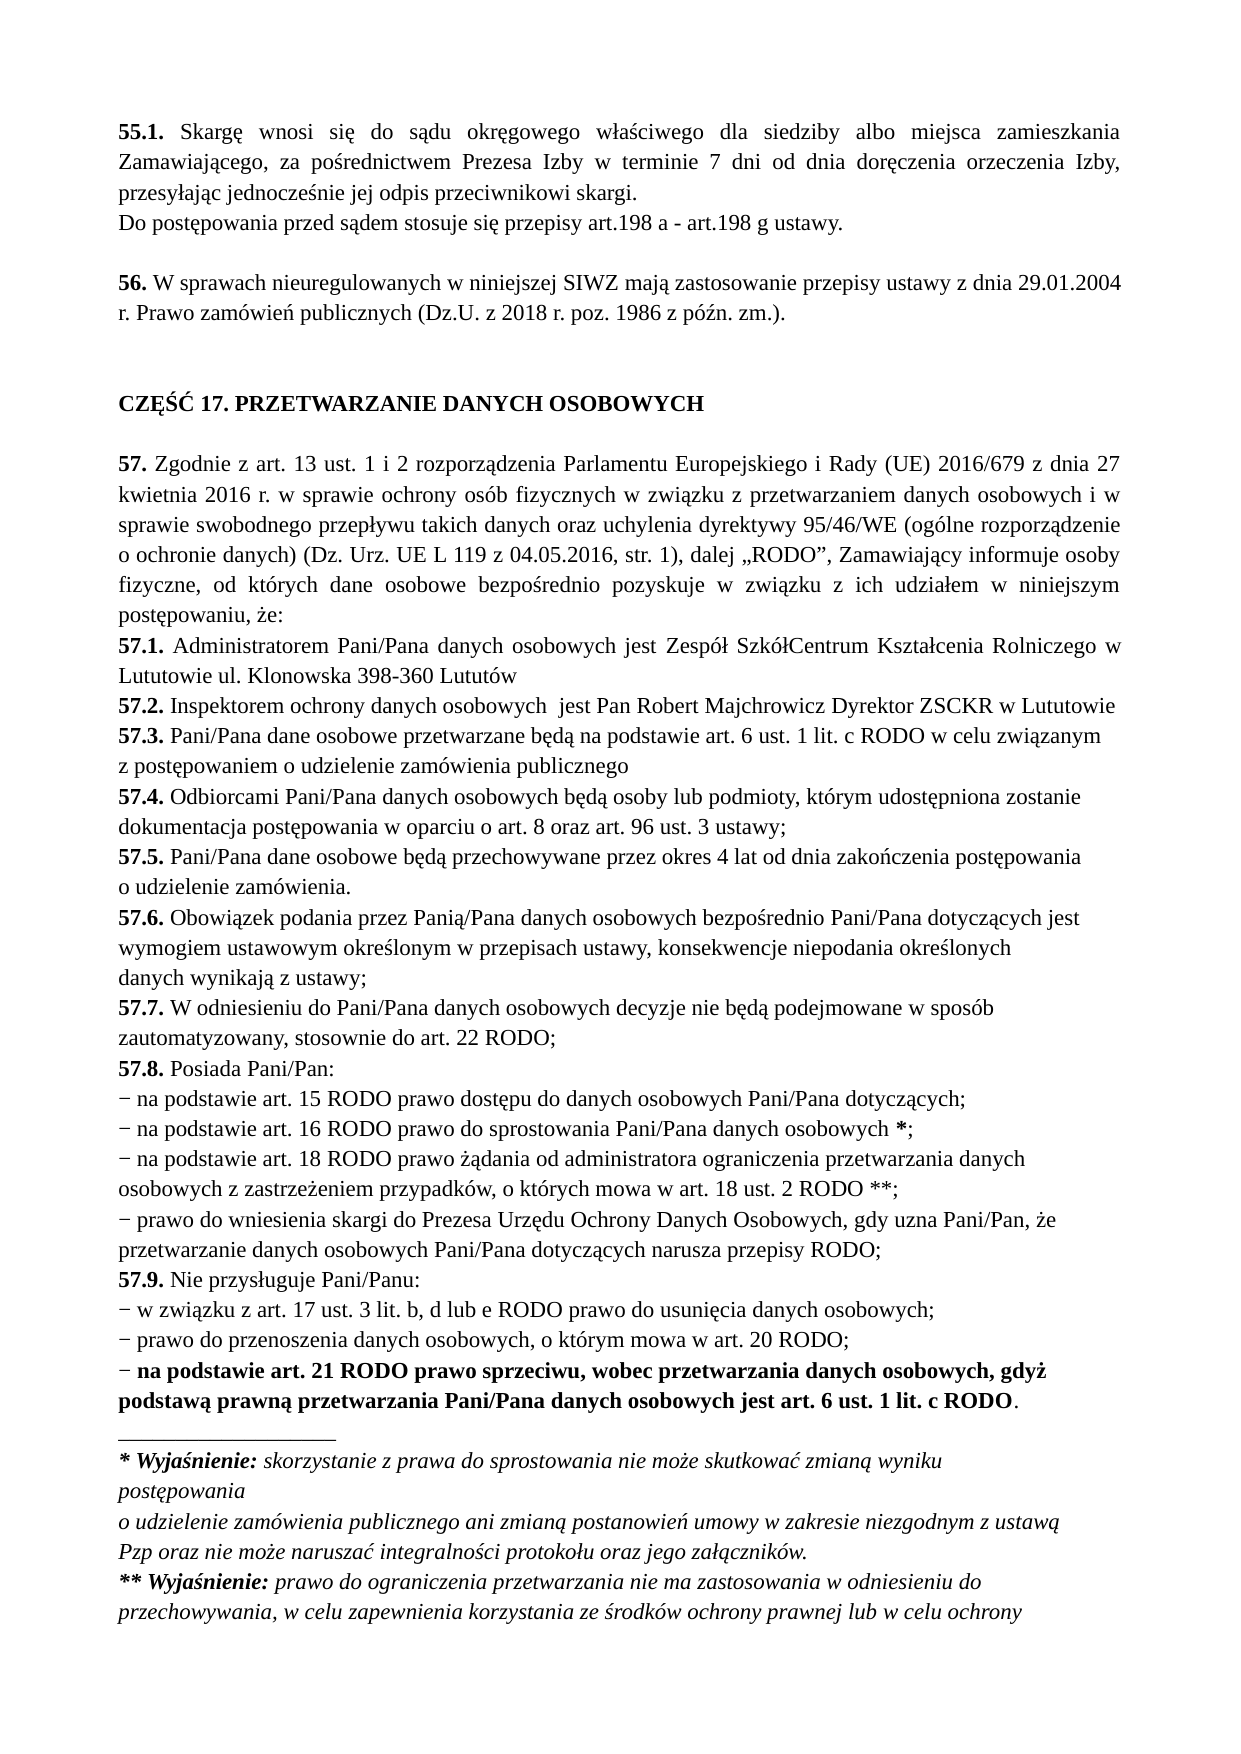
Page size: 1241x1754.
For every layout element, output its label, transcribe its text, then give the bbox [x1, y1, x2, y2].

text * Wyjaśnienie: skorzystanie z prawa do sprostowania nie może skutkować zmianą wyniku [118, 1447, 1122, 1474]
text wymogiem ustawowym określonym w przepisach ustawy, konsekwencje niepodania określonych [118, 934, 1122, 960]
text Pzp oraz nie może naruszać integralności protokołu oraz jego załączników. [118, 1538, 1122, 1564]
text 57.8. Posiada Pani/Pan: [118, 1054, 1122, 1081]
text Do postępowania przed sądem stosuje się przepisy art.198 a - art.198 g ustawy. [118, 209, 1122, 235]
text 55.1. Skargę wnosi się do sądu okręgowego właściwego dla siedziby albo miejsca zamieszkania Zamawiającego, za pośrednictwem Prezesa Izby w terminie 7 dni od dnia doręczenia orzeczenia Izby, przesyłając jednocześnie jej odpis przeciwnikowi skargi. [118, 118, 1122, 205]
text − prawo do przenoszenia danych osobowych, o którym mowa w art. 20 RODO; [118, 1326, 1122, 1353]
text − w związku z art. 17 ust. 3 lit. b, d lub e RODO prawo do usunięcia danych osobowych; [118, 1296, 1122, 1323]
text − na podstawie art. 16 RODO prawo do sprostowania Pani/Pana danych osobowych *; [118, 1115, 1122, 1141]
text osobowych z zastrzeżeniem przypadków, o których mowa w art. 18 ust. 2 RODO **; [118, 1175, 1122, 1202]
text danych wynikają z ustawy; [118, 964, 1122, 990]
text 57. Zgodnie z art. 13 ust. 1 i 2 rozporządzenia Parlamentu Europejskiego i Rady (UE) 2016/679 z dnia 27 kwietnia 2016 r. w sprawie ochrony osób fizycznych w związku z przetwarzaniem danych osobowych i w sprawie swobodnego przepływu takich danych oraz uchylenia dyrektywy 95/46/WE (ogólne rozporządzenie o ochronie danych) (Dz. Urz. UE L 119 z 04.05.2016, str. 1), dalej „RODO”, Zamawiający informuje osoby fizyczne, od których dane osobowe bezpośrednio pozyskuje w związku z ich udziałem w niniejszym postępowaniu, że: [118, 450, 1122, 628]
text 57.4. Odbiorcami Pani/Pana danych osobowych będą osoby lub podmioty, którym udostępniona zostanie [118, 783, 1122, 809]
text − na podstawie art. 18 RODO prawo żądania od administratora ograniczenia przetwarzania danych [118, 1145, 1122, 1172]
text 57.5. Pani/Pana dane osobowe będą przechowywane przez okres 4 lat od dnia zakończenia postępowania [118, 843, 1122, 869]
text postępowania [118, 1477, 1122, 1504]
text o udzielenie zamówienia. [118, 873, 1122, 900]
text − na podstawie art. 21 RODO prawo sprzeciwu, wobec przetwarzania danych osobowych, gdyż [118, 1357, 1122, 1383]
text zautomatyzowany, stosownie do art. 22 RODO; [118, 1024, 1122, 1051]
text dokumentacja postępowania w oparciu o art. 8 oraz art. 96 ust. 3 ustawy; [118, 813, 1122, 839]
text przetwarzanie danych osobowych Pani/Pana dotyczących narusza przepisy RODO; [118, 1236, 1122, 1262]
text ___________________ [118, 1417, 1122, 1443]
text ** Wyjaśnienie: prawo do ograniczenia przetwarzania nie ma zastosowania w odniesieniu do [118, 1568, 1122, 1594]
text 57.3. Pani/Pana dane osobowe przetwarzane będą na podstawie art. 6 ust. 1 lit. c RODO w celu związanym [118, 722, 1122, 749]
text o udzielenie zamówienia publicznego ani zmianą postanowień umowy w zakresie niezgodnym z ustawą [118, 1508, 1122, 1534]
text 57.9. Nie przysługuje Pani/Panu: [118, 1266, 1122, 1292]
text 57.6. Obowiązek podania przez Panią/Pana danych osobowych bezpośrednio Pani/Pana dotyczących jest [118, 903, 1122, 930]
text CZĘŚĆ 17. PRZETWARZANIE DANYCH OSOBOWYCH [118, 390, 1122, 416]
text 57.2. Inspektorem ochrony danych osobowych jest Pan Robert Majchrowicz Dyrektor ZSCKR w Lututowie [118, 692, 1122, 718]
text − prawo do wniesienia skargi do Prezesa Urzędu Ochrony Danych Osobowych, gdy uzna Pani/Pan, że [118, 1206, 1122, 1232]
text podstawą prawną przetwarzania Pani/Pana danych osobowych jest art. 6 ust. 1 lit. c RODO. [118, 1387, 1122, 1413]
text 57.1. Administratorem Pani/Pana danych osobowych jest Zespół SzkółCentrum Kształcenia Rolniczego w Lututowie ul. Klonowska 398-360 Lututów [118, 632, 1122, 688]
text 56. W sprawach nieuregulowanych w niniejszej SIWZ mają zastosowanie przepisy ustawy z dnia 29.01.2004 r. Prawo zamówień publicznych (Dz.U. z 2018 r. poz. 1986 z późn. zm.). [118, 269, 1122, 326]
text − na podstawie art. 15 RODO prawo dostępu do danych osobowych Pani/Pana dotyczących; [118, 1085, 1122, 1111]
text 57.7. W odniesieniu do Pani/Pana danych osobowych decyzje nie będą podejmowane w sposób [118, 994, 1122, 1021]
text przechowywania, w celu zapewnienia korzystania ze środków ochrony prawnej lub w celu ochrony [118, 1598, 1122, 1625]
text z postępowaniem o udzielenie zamówienia publicznego [118, 752, 1122, 779]
